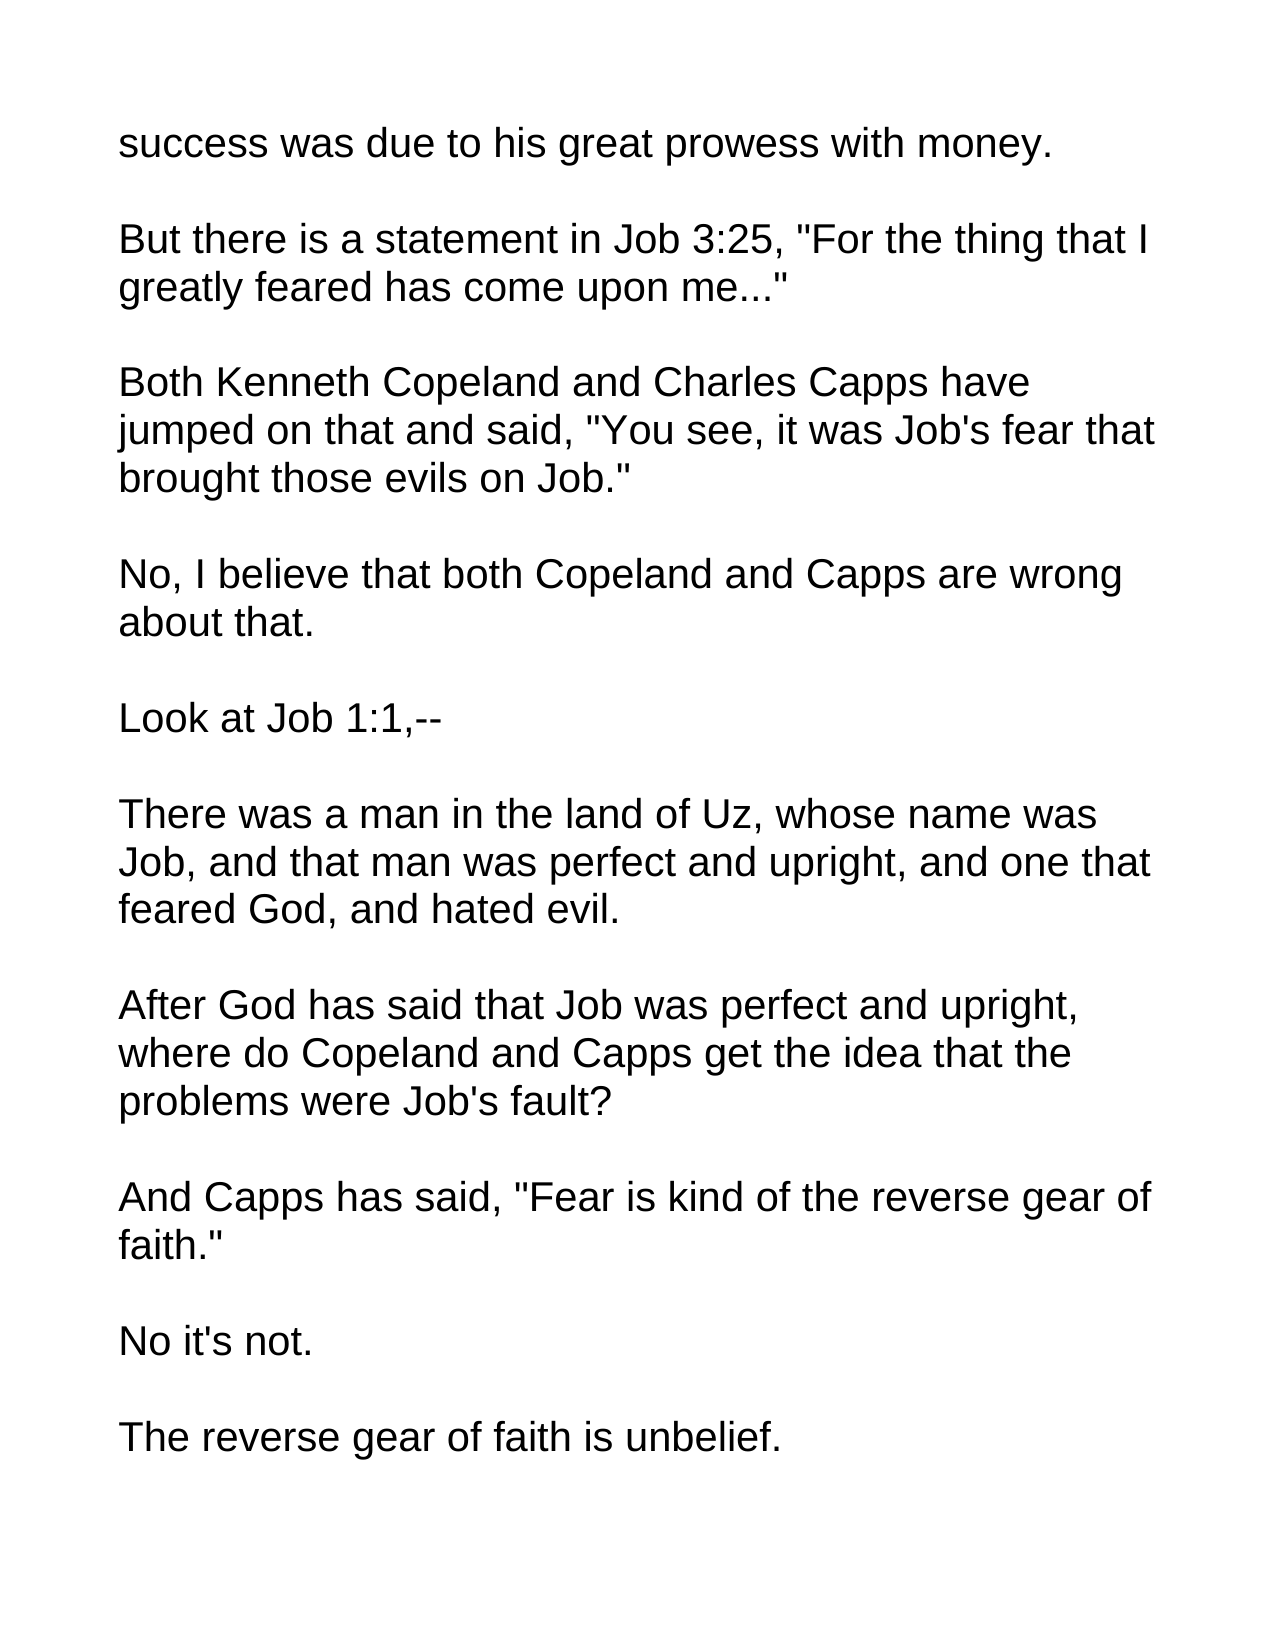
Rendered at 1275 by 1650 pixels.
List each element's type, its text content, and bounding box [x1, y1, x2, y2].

text After God has said that Job was perfect and upright, where do Copeland and Capps get the idea that the problems were Job's fault? [118, 981, 1157, 1124]
text And Capps has said, "Fear is kind of the reverse gear of faith." [118, 1172, 1157, 1268]
text Look at Job 1:1,-- [118, 693, 1157, 741]
text But there is a statement in Job 3:25, "For the thing that I greatly feared has come upon me..." [118, 214, 1157, 310]
text No, I believe that both Copeland and Capps are wrong about that. [118, 549, 1157, 645]
text success was due to his great prowess with money. [118, 118, 1157, 166]
text The reverse gear of faith is unbelief. [118, 1412, 1157, 1460]
text No it's not. [118, 1316, 1157, 1364]
text Both Kenneth Copeland and Charles Capps have jumped on that and said, "You see, it was Job's fear that brought those evils on Job." [118, 358, 1157, 501]
text There was a man in the land of Uz, whose name was Job, and that man was perfect and upright, and one that feared God, and hated evil. [118, 789, 1157, 933]
